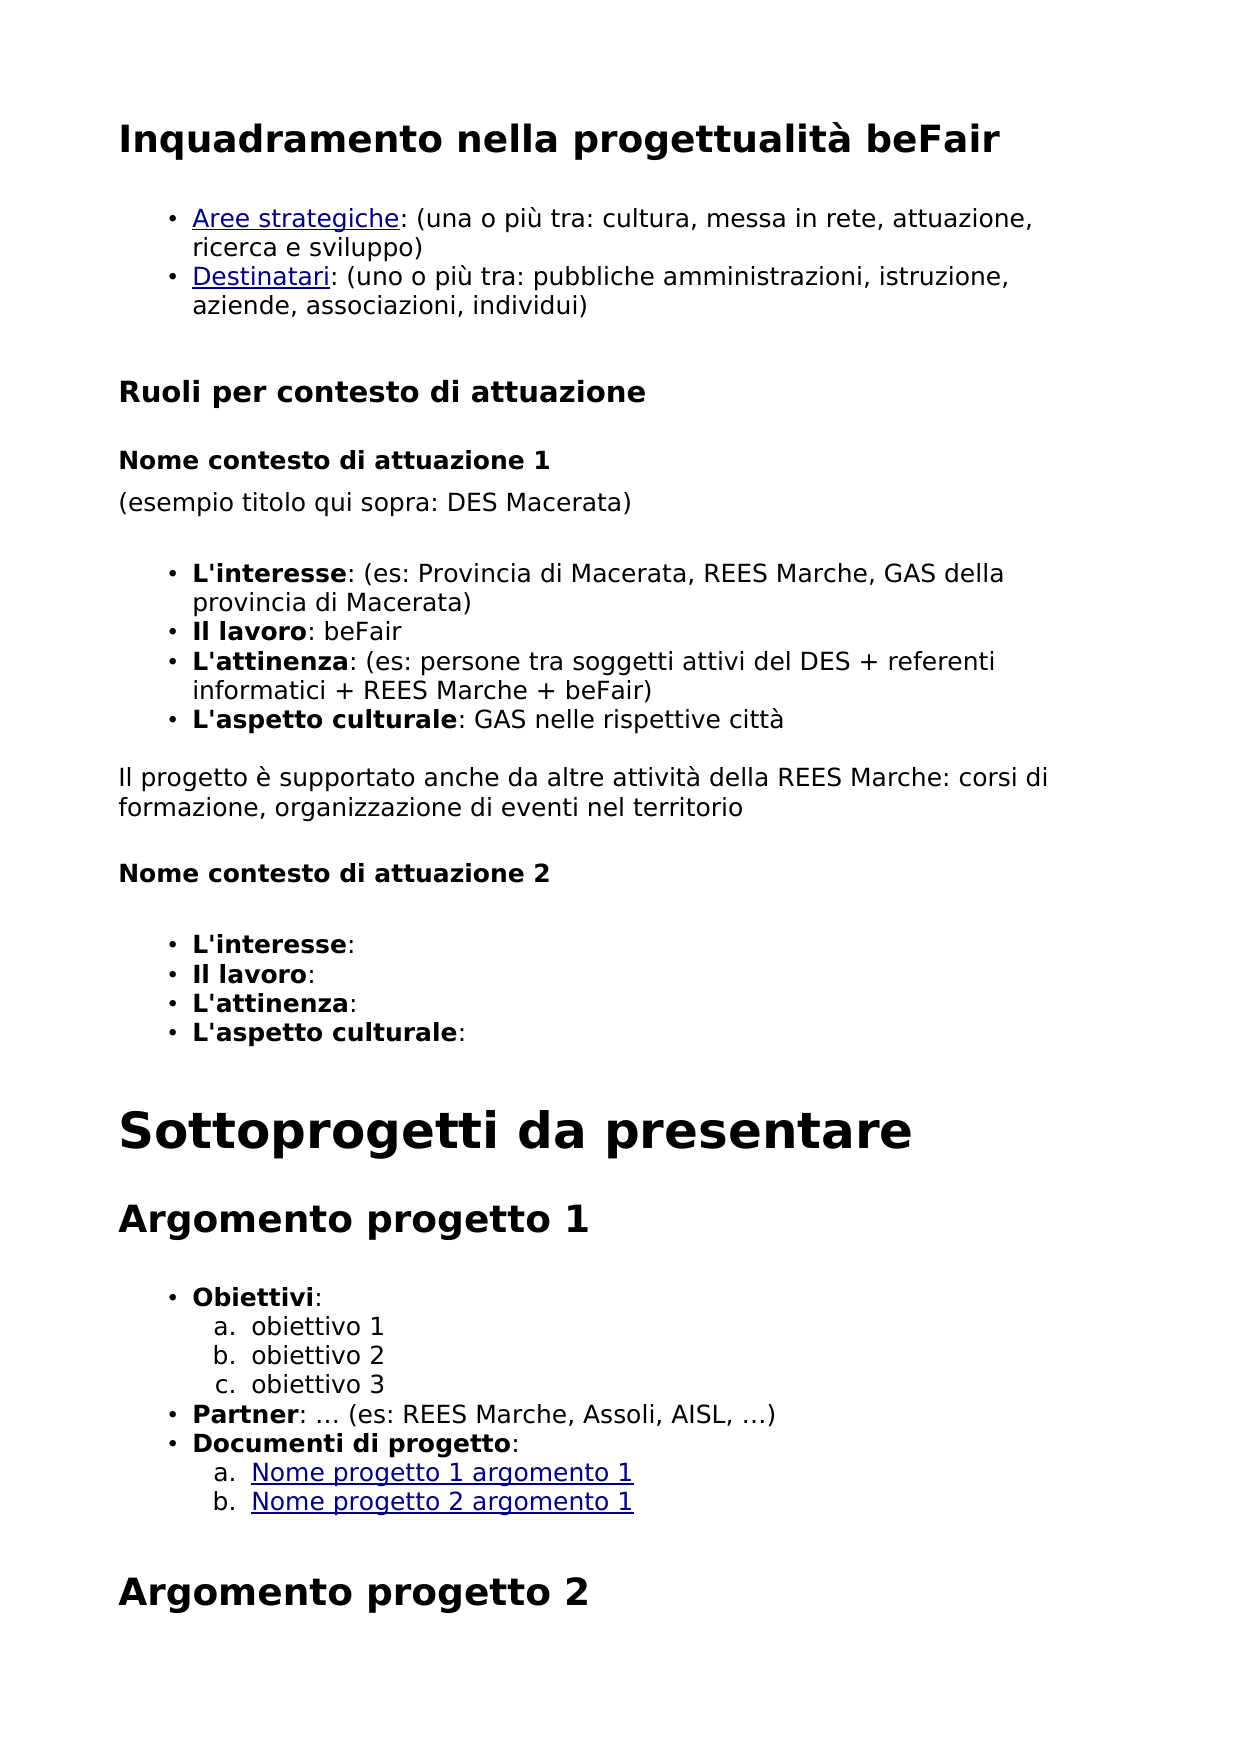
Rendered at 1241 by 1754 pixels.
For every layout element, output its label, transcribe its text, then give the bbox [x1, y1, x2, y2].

subtitle Nome contesto di attuazione 1 [118, 446, 1122, 476]
list Aree strategiche: (una o più tra: cultura, messa in rete, attuazione, ricerca e sviluppo) [177, 204, 1122, 262]
list Documenti di progetto: [177, 1429, 1122, 1458]
subtitle Inquadramento nella progettualità beFair [118, 118, 1122, 162]
list obiettivo 1 [236, 1312, 1122, 1341]
subtitle Nome contesto di attuazione 2 [118, 859, 1122, 889]
list L'attinenza: (es: persone tra soggetti attivi del DES + referenti informatici + REES Marche + beFair) [177, 647, 1122, 705]
list L'interesse: [177, 931, 1122, 960]
list obiettivo 2 [236, 1341, 1122, 1371]
subtitle Argomento progetto 1 [118, 1197, 1122, 1241]
list L'aspetto culturale: [177, 1018, 1122, 1047]
list Obiettivi: [177, 1283, 1122, 1312]
list Destinatari: (uno o più tra: pubbliche amministrazioni, istruzione, aziende, associazioni, individui) [177, 262, 1122, 320]
list Il lavoro: [177, 960, 1122, 989]
subtitle Argomento progetto 2 [118, 1571, 1122, 1614]
subtitle Sottoprogetti da presentare [118, 1102, 1122, 1160]
list Nome progetto 2 argomento 1 [236, 1487, 1122, 1516]
text Il progetto è supportato anche da altre attività della REES Marche: corsi di formazione, organizzazione di eventi nel territorio [118, 764, 1122, 822]
list Nome progetto 1 argomento 1 [236, 1458, 1122, 1487]
list Partner: … (es: REES Marche, Assoli, AISL, …) [177, 1400, 1122, 1429]
list Il lavoro: beFair [177, 617, 1122, 647]
list L'interesse: (es: Provincia di Macerata, REES Marche, GAS della provincia di Macerata) [177, 559, 1122, 617]
text (esempio titolo qui sopra: DES Macerata) [118, 488, 1122, 517]
list obiettivo 3 [236, 1371, 1122, 1400]
list L'aspetto culturale: GAS nelle rispettive città [177, 705, 1122, 734]
list L'attinenza: [177, 989, 1122, 1018]
subtitle Ruoli per contesto di attuazione [118, 375, 1122, 409]
